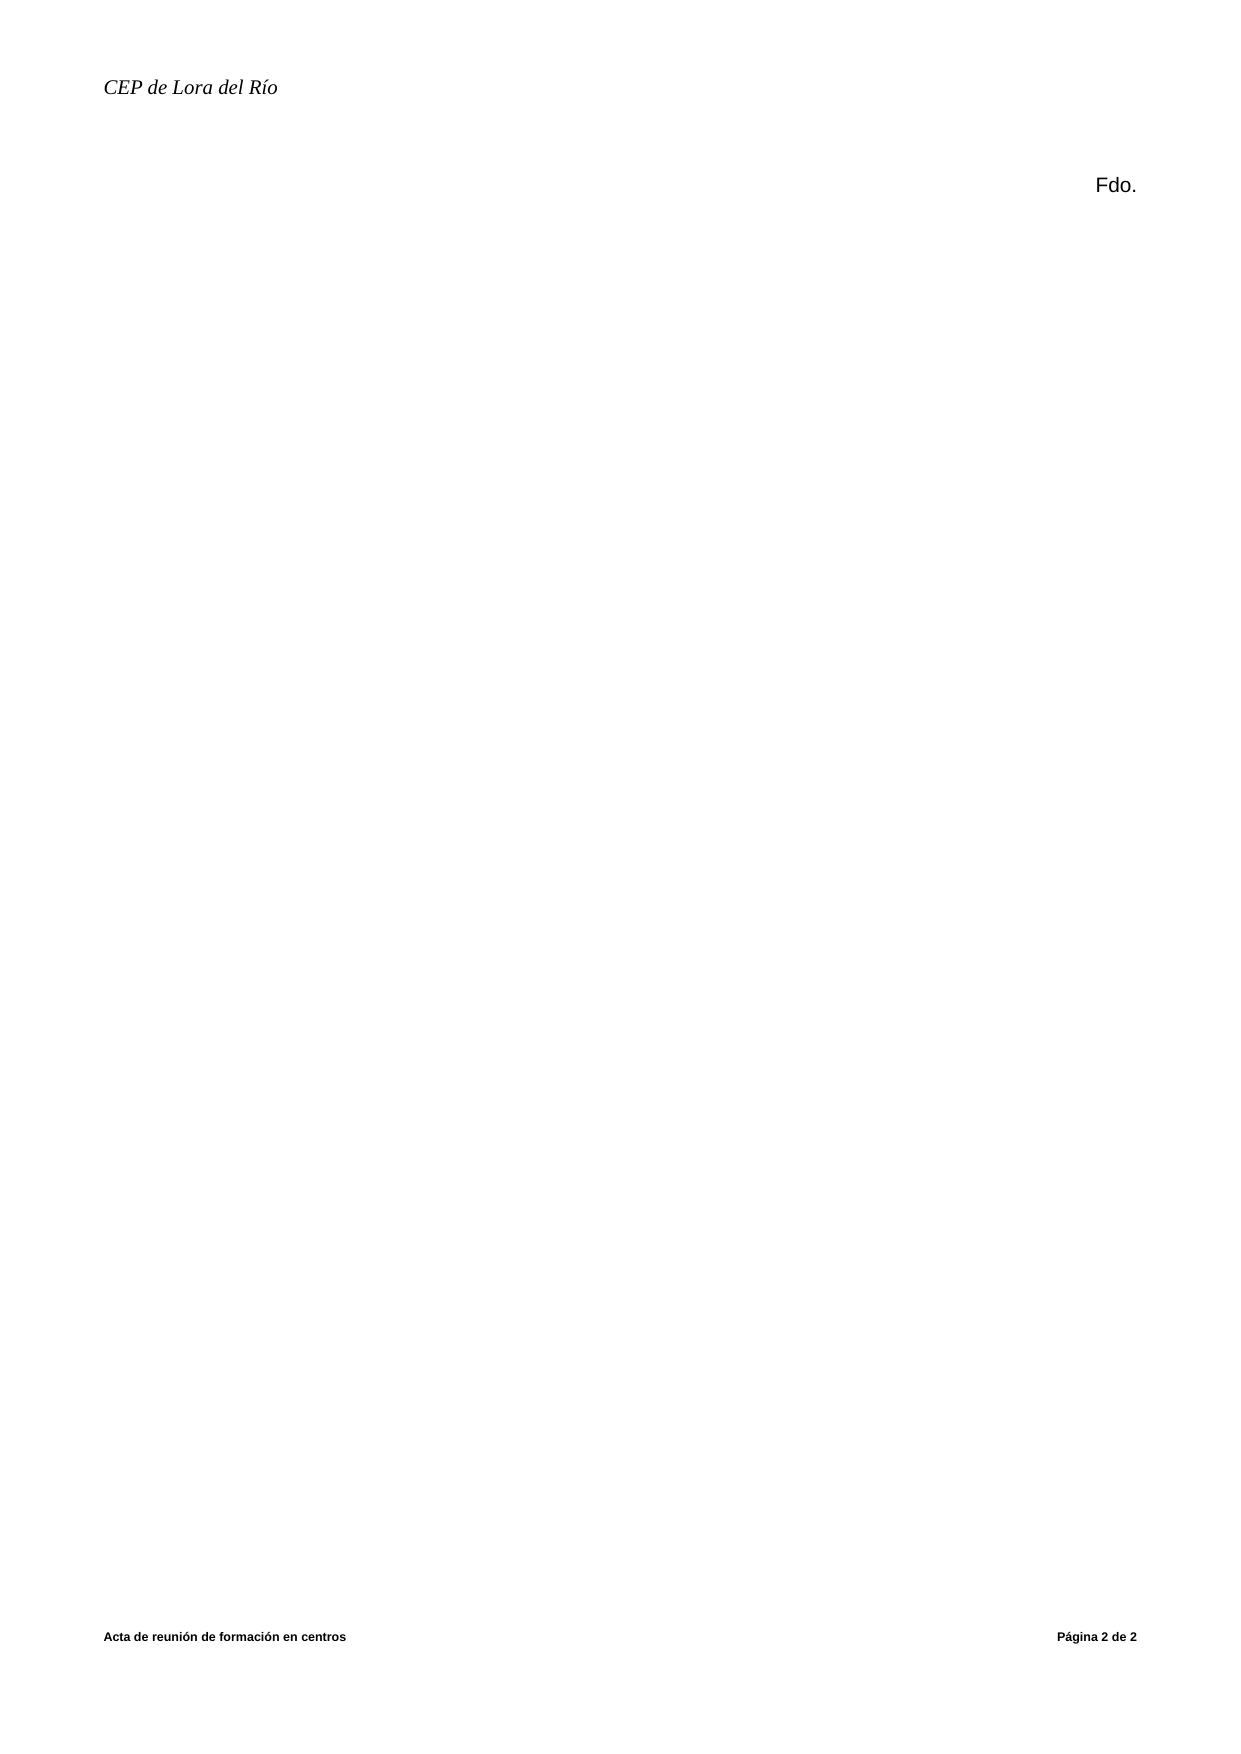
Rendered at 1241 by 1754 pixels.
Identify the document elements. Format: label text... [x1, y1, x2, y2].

text Fdo. [103, 173, 1137, 197]
